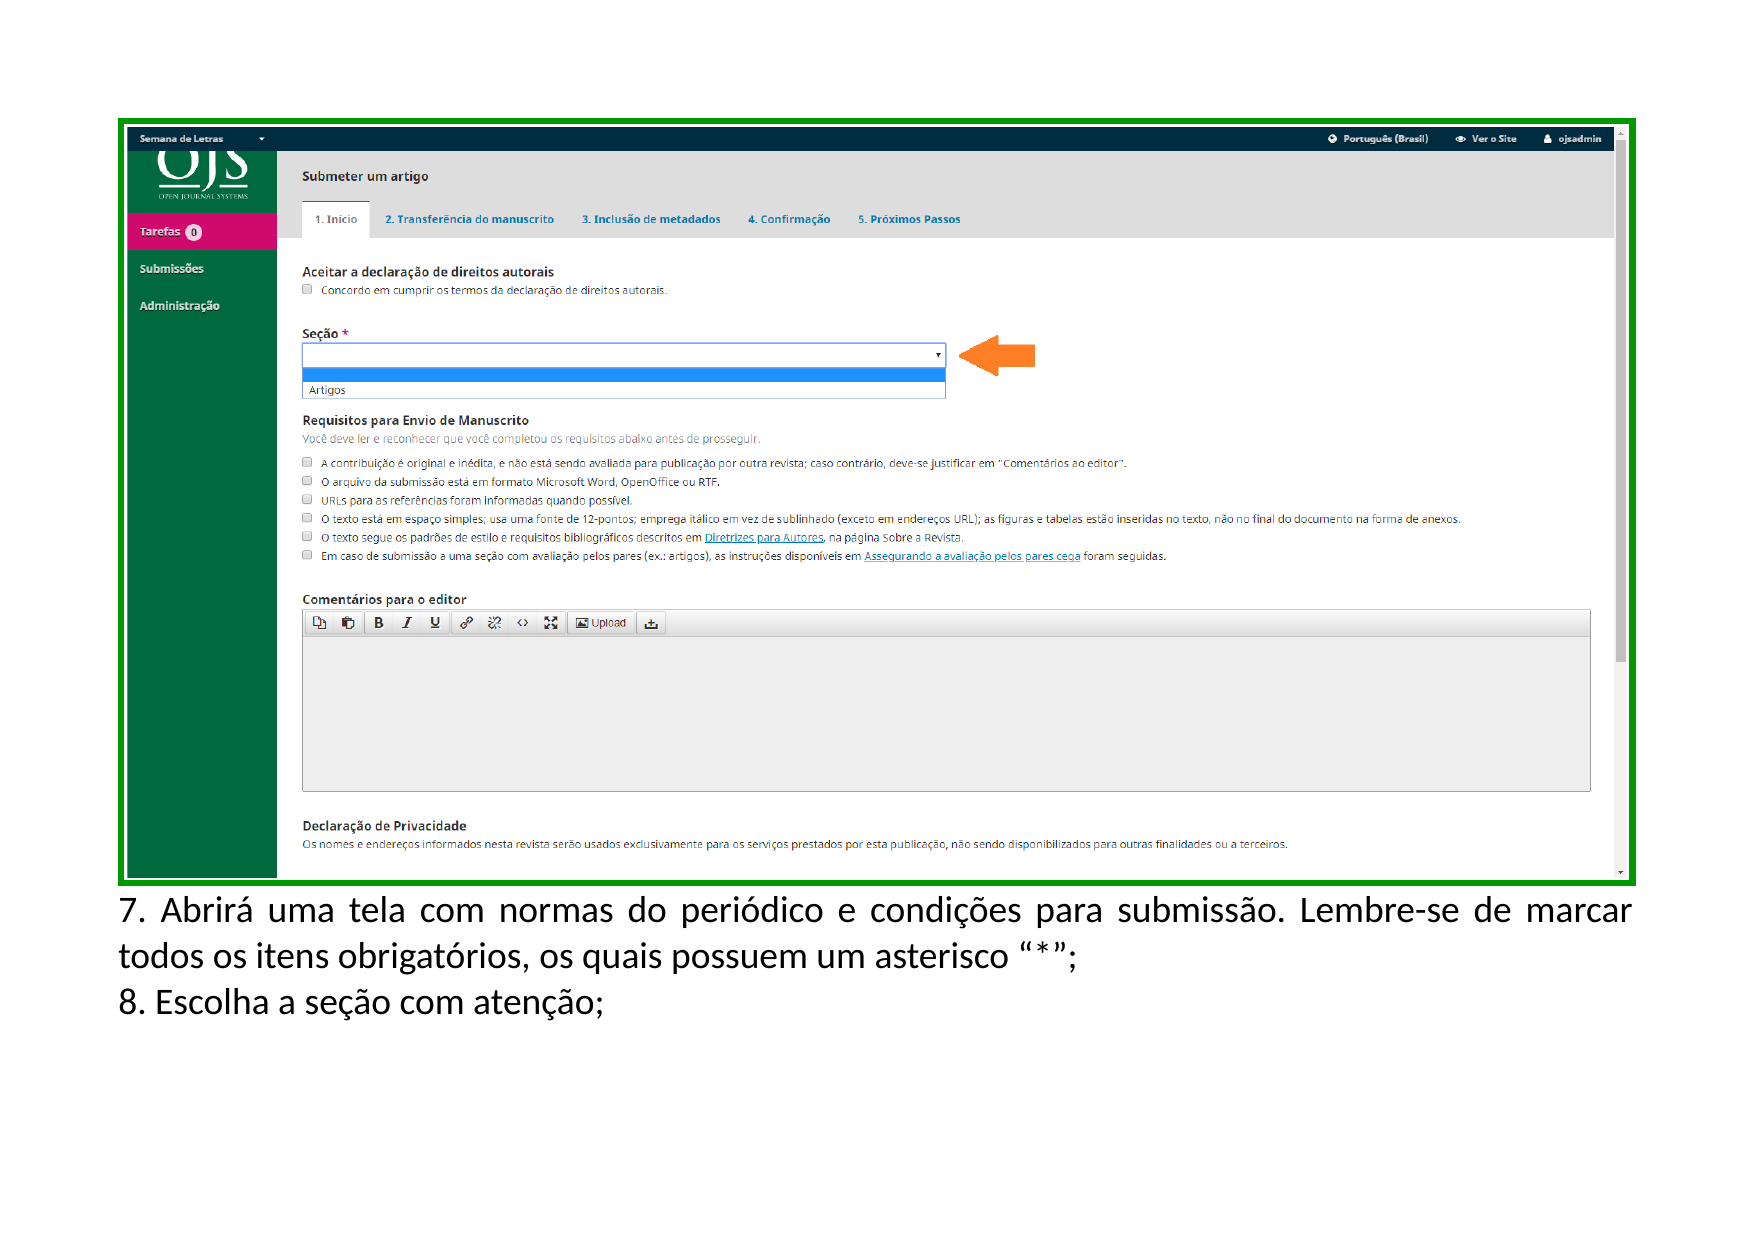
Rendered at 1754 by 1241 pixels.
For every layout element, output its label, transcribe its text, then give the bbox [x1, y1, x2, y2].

text 8. Escolha a seção com atenção; [118, 978, 1636, 1024]
picture [1329, 135, 1336, 143]
picture [1573, 136, 1582, 143]
picture [1365, 136, 1391, 143]
text [124, 124, 1629, 880]
picture [181, 138, 191, 142]
picture [1545, 135, 1551, 143]
picture [1396, 135, 1423, 143]
text 7. Abrirá uma tela com normas do periódico e condições para submissão. Lembre-se de marcar todos os itens obrigatórios, os quais possuem um asterisco “*”; [118, 886, 1636, 978]
picture [199, 138, 222, 142]
picture [127, 127, 1627, 878]
picture [141, 136, 176, 143]
picture [1345, 136, 1362, 143]
